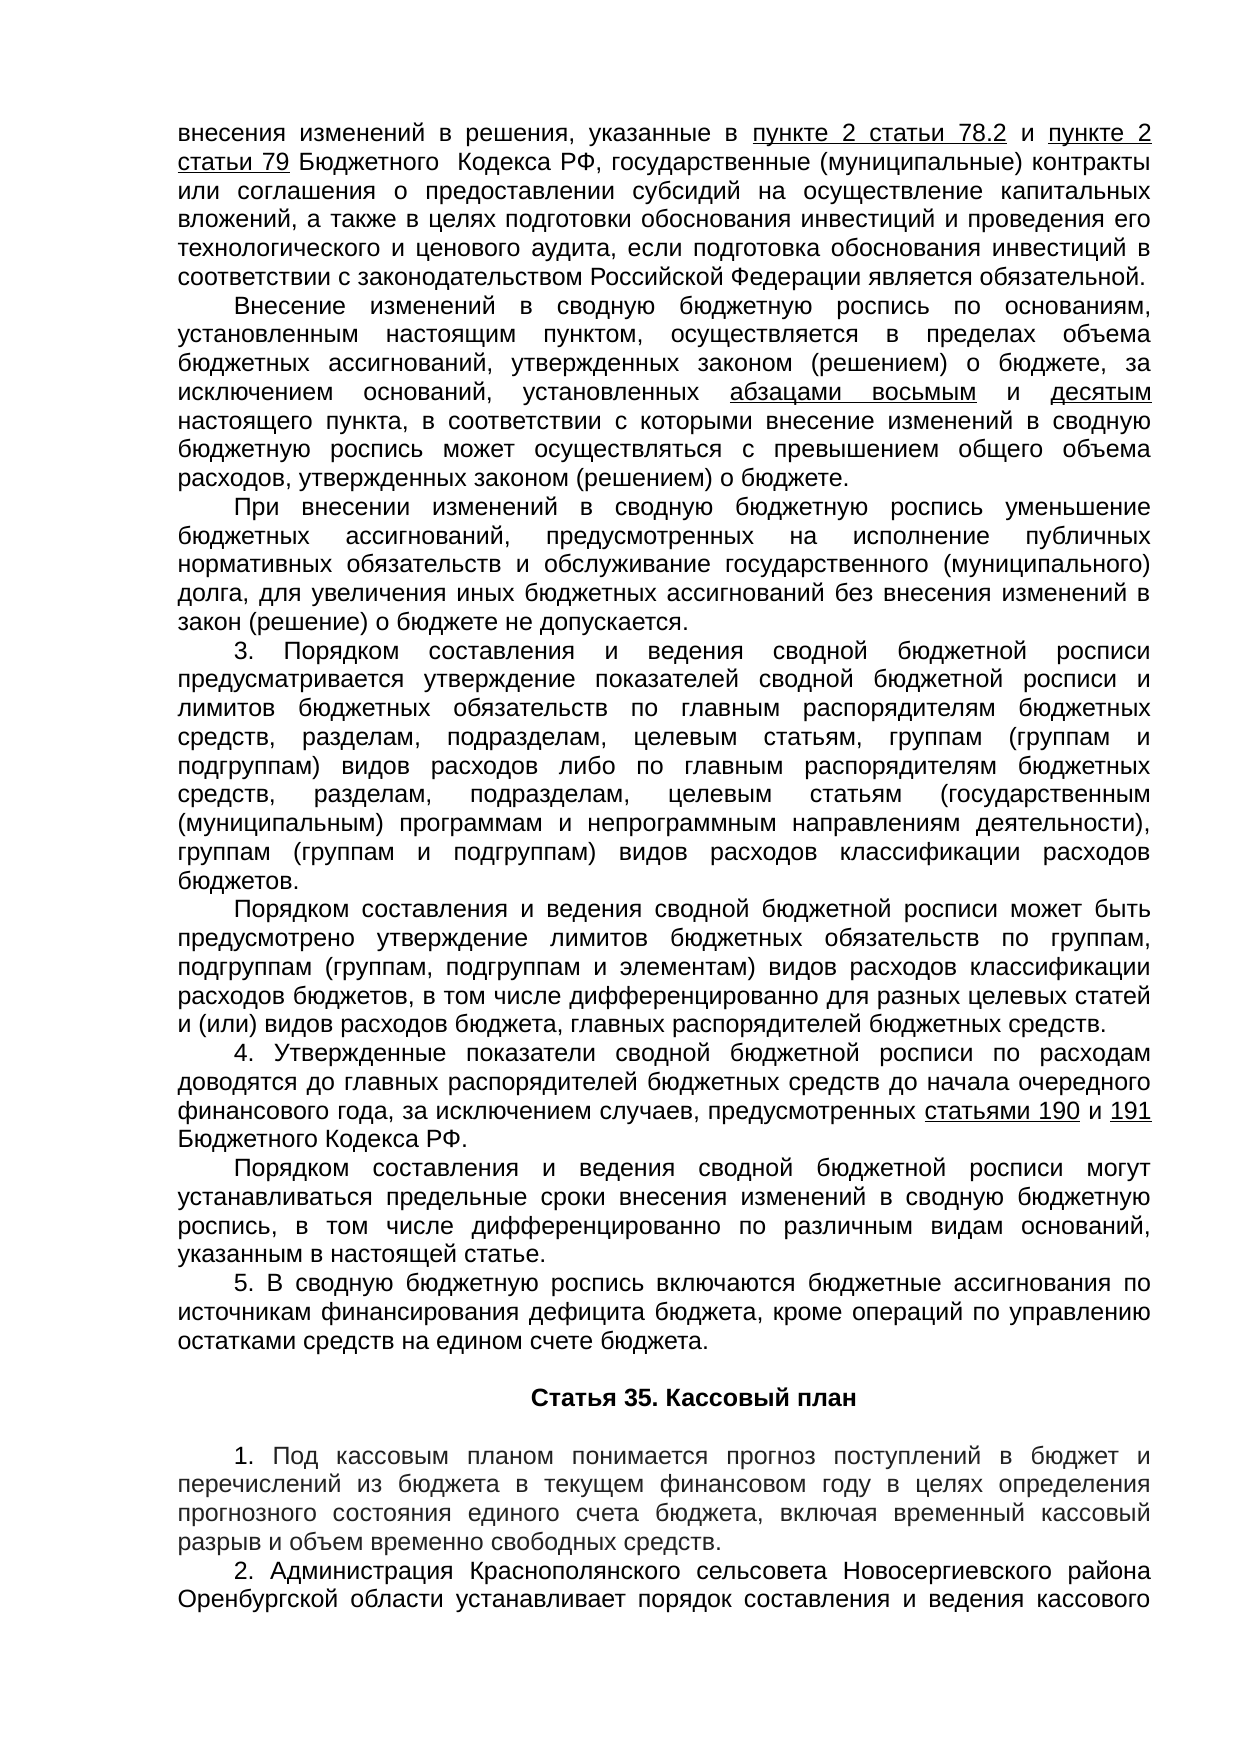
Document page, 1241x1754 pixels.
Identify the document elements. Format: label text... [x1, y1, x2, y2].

text 2. Администрация Краснополянского сельсовета Новосергиевского района Оренбургской области устанавливает порядок составления и ведения кассового [177, 1556, 1152, 1613]
text 1. Под кассовым планом понимается прогноз поступлений в бюджет и перечислений из бюджета в текущем финансовом году в целях определения прогнозного состояния единого счета бюджета, включая временный кассовый разрыв и объем временно свободных средств. [177, 1441, 1152, 1556]
text Статья 35. Кассовый план [177, 1383, 1152, 1412]
text внесения изменений в решения, указанные в пункте 2 статьи 78.2 и пункте 2 статьи 79 Бюджетного Кодекса РФ, государственные (муниципальные) контракты или соглашения о предоставлении субсидий на осуществление капитальных вложений, а также в целях подготовки обоснования инвестиций и проведения его технологического и ценового аудита, если подготовка обоснования инвестиций в соответствии с законодательством Российской Федерации является обязательной. [177, 118, 1152, 291]
text Внесение изменений в сводную бюджетную роспись по основаниям, установленным настоящим пунктом, осуществляется в пределах объема бюджетных ассигнований, утвержденных законом (решением) о бюджете, за исключением оснований, установленных абзацами восьмым и десятым настоящего пункта, в соответствии с которыми внесение изменений в сводную бюджетную роспись может осуществляться с превышением общего объема расходов, утвержденных законом (решением) о бюджете. [177, 291, 1152, 492]
text При внесении изменений в сводную бюджетную роспись уменьшение бюджетных ассигнований, предусмотренных на исполнение публичных нормативных обязательств и обслуживание государственного (муниципального) долга, для увеличения иных бюджетных ассигнований без внесения изменений в закон (решение) о бюджете не допускается. [177, 492, 1152, 636]
text 3. Порядком составления и ведения сводной бюджетной росписи предусматривается утверждение показателей сводной бюджетной росписи и лимитов бюджетных обязательств по главным распорядителям бюджетных средств, разделам, подразделам, целевым статьям, группам (группам и подгруппам) видов расходов либо по главным распорядителям бюджетных средств, разделам, подразделам, целевым статьям (государственным (муниципальным) программам и непрограммным направлениям деятельности), группам (группам и подгруппам) видов расходов классификации расходов бюджетов. [177, 636, 1152, 894]
text Порядком составления и ведения сводной бюджетной росписи могут устанавливаться предельные сроки внесения изменений в сводную бюджетную роспись, в том числе дифференцированно по различным видам оснований, указанным в настоящей статье. [177, 1153, 1152, 1268]
text Порядком составления и ведения сводной бюджетной росписи может быть предусмотрено утверждение лимитов бюджетных обязательств по группам, подгруппам (группам, подгруппам и элементам) видов расходов классификации расходов бюджетов, в том числе дифференцированно для разных целевых статей и (или) видов расходов бюджета, главных распорядителей бюджетных средств. [177, 894, 1152, 1038]
text 5. В сводную бюджетную роспись включаются бюджетные ассигнования по источникам финансирования дефицита бюджета, кроме операций по управлению остатками средств на едином счете бюджета. [177, 1268, 1152, 1354]
text 4. Утвержденные показатели сводной бюджетной росписи по расходам доводятся до главных распорядителей бюджетных средств до начала очередного финансового года, за исключением случаев, предусмотренных статьями 190 и 191 Бюджетного Кодекса РФ. [177, 1038, 1152, 1153]
